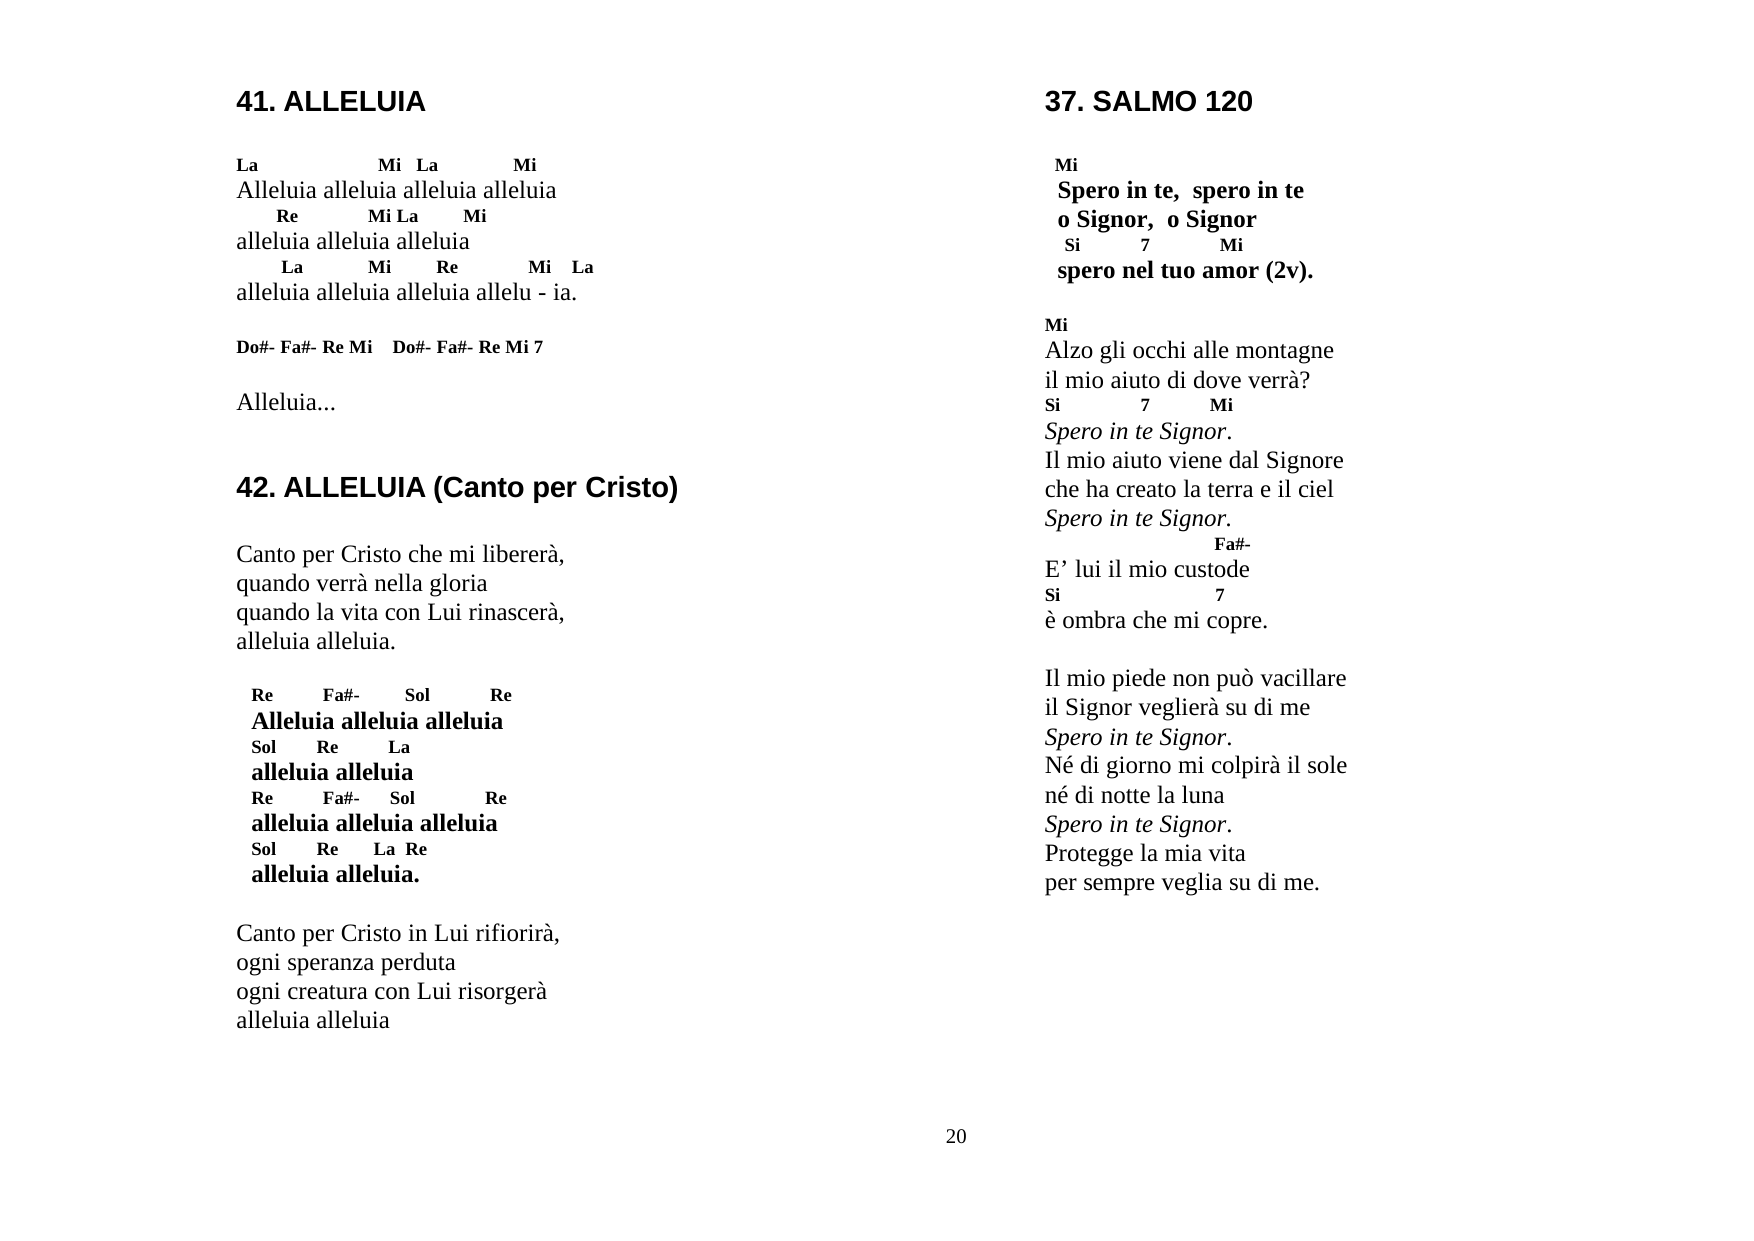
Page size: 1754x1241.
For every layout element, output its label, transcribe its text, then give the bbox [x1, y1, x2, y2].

text Si 7 [1044, 583, 1676, 605]
text Spero in te Signor. [1044, 503, 1676, 532]
subtitle 42. ALLELUIA (Canto per Cristo) [236, 470, 867, 503]
text La Mi La Mi [236, 153, 882, 175]
text Si 7 Mi [1044, 393, 1676, 416]
text Spero in te Signor. [1044, 721, 1676, 750]
text alleluia alleluia [236, 1005, 882, 1034]
text Né di giorno mi colpirà il sole [1044, 750, 1676, 779]
text alleluia alleluia. [236, 859, 867, 888]
text Re Mi La Mi [236, 204, 882, 226]
text Mi [1044, 153, 1676, 175]
text Fa#- [1044, 532, 1676, 554]
text né di notte la luna [1044, 779, 1676, 808]
text Spero in te Signor. [1044, 808, 1676, 838]
text Canto per Cristo in Lui rifiorirà, [236, 917, 882, 947]
text il Signor veglierà su di me [1044, 692, 1676, 721]
text che ha creato la terra e il ciel [1044, 474, 1676, 503]
text ogni creatura con Lui risorgerà [236, 976, 882, 1005]
text alleluia alleluia. [236, 626, 882, 655]
text alleluia alleluia alleluia [236, 808, 867, 837]
text Re Fa#- Sol Re [236, 786, 867, 808]
text Spero in te, spero in te [1044, 175, 1676, 204]
text Alleluia... [236, 387, 882, 416]
text Il mio aiuto viene dal Signore [1044, 445, 1676, 474]
text alleluia alleluia [236, 757, 867, 786]
text Re Fa#- Sol Re [236, 684, 867, 706]
text Spero in te Signor. [1044, 416, 1676, 445]
text spero nel tuo amor (2v). [1044, 255, 1676, 284]
text alleluia alleluia alleluia [236, 226, 882, 255]
text per sempre veglia su di me. [1044, 867, 1676, 896]
text Sol Re La Re [236, 837, 867, 859]
text o Signor, o Signor [1044, 204, 1676, 233]
text il mio aiuto di dove verrà? [1044, 364, 1676, 393]
text Si 7 Mi [1044, 233, 1676, 255]
text quando verrà nella gloria [236, 568, 882, 597]
text Mi [1044, 313, 1676, 335]
text Alzo gli occhi alle montagne [1044, 335, 1676, 364]
text quando la vita con Lui rinascerà, [236, 597, 882, 626]
text Alleluia alleluia alleluia [236, 706, 867, 735]
text Do#- Fa#- Re Mi Do#- Fa#- Re Mi 7 [236, 335, 882, 357]
text Canto per Cristo che mi libererà, [236, 538, 882, 568]
text Il mio piede non può vacillare [1044, 663, 1676, 692]
text ogni speranza perduta [236, 947, 882, 976]
text E’ lui il mio custode [1044, 554, 1676, 583]
text Protegge la mia vita [1044, 838, 1676, 867]
text alleluia alleluia alleluia allelu - ia. [236, 277, 882, 306]
text Alleluia alleluia alleluia alleluia [236, 175, 882, 204]
subtitle 37. SALMO 120 [1044, 84, 1676, 118]
subtitle 41. ALLELUIA [236, 84, 867, 118]
text La Mi Re Mi La [236, 255, 882, 277]
text è ombra che mi copre. [1044, 605, 1676, 634]
text Sol Re La [236, 735, 867, 757]
